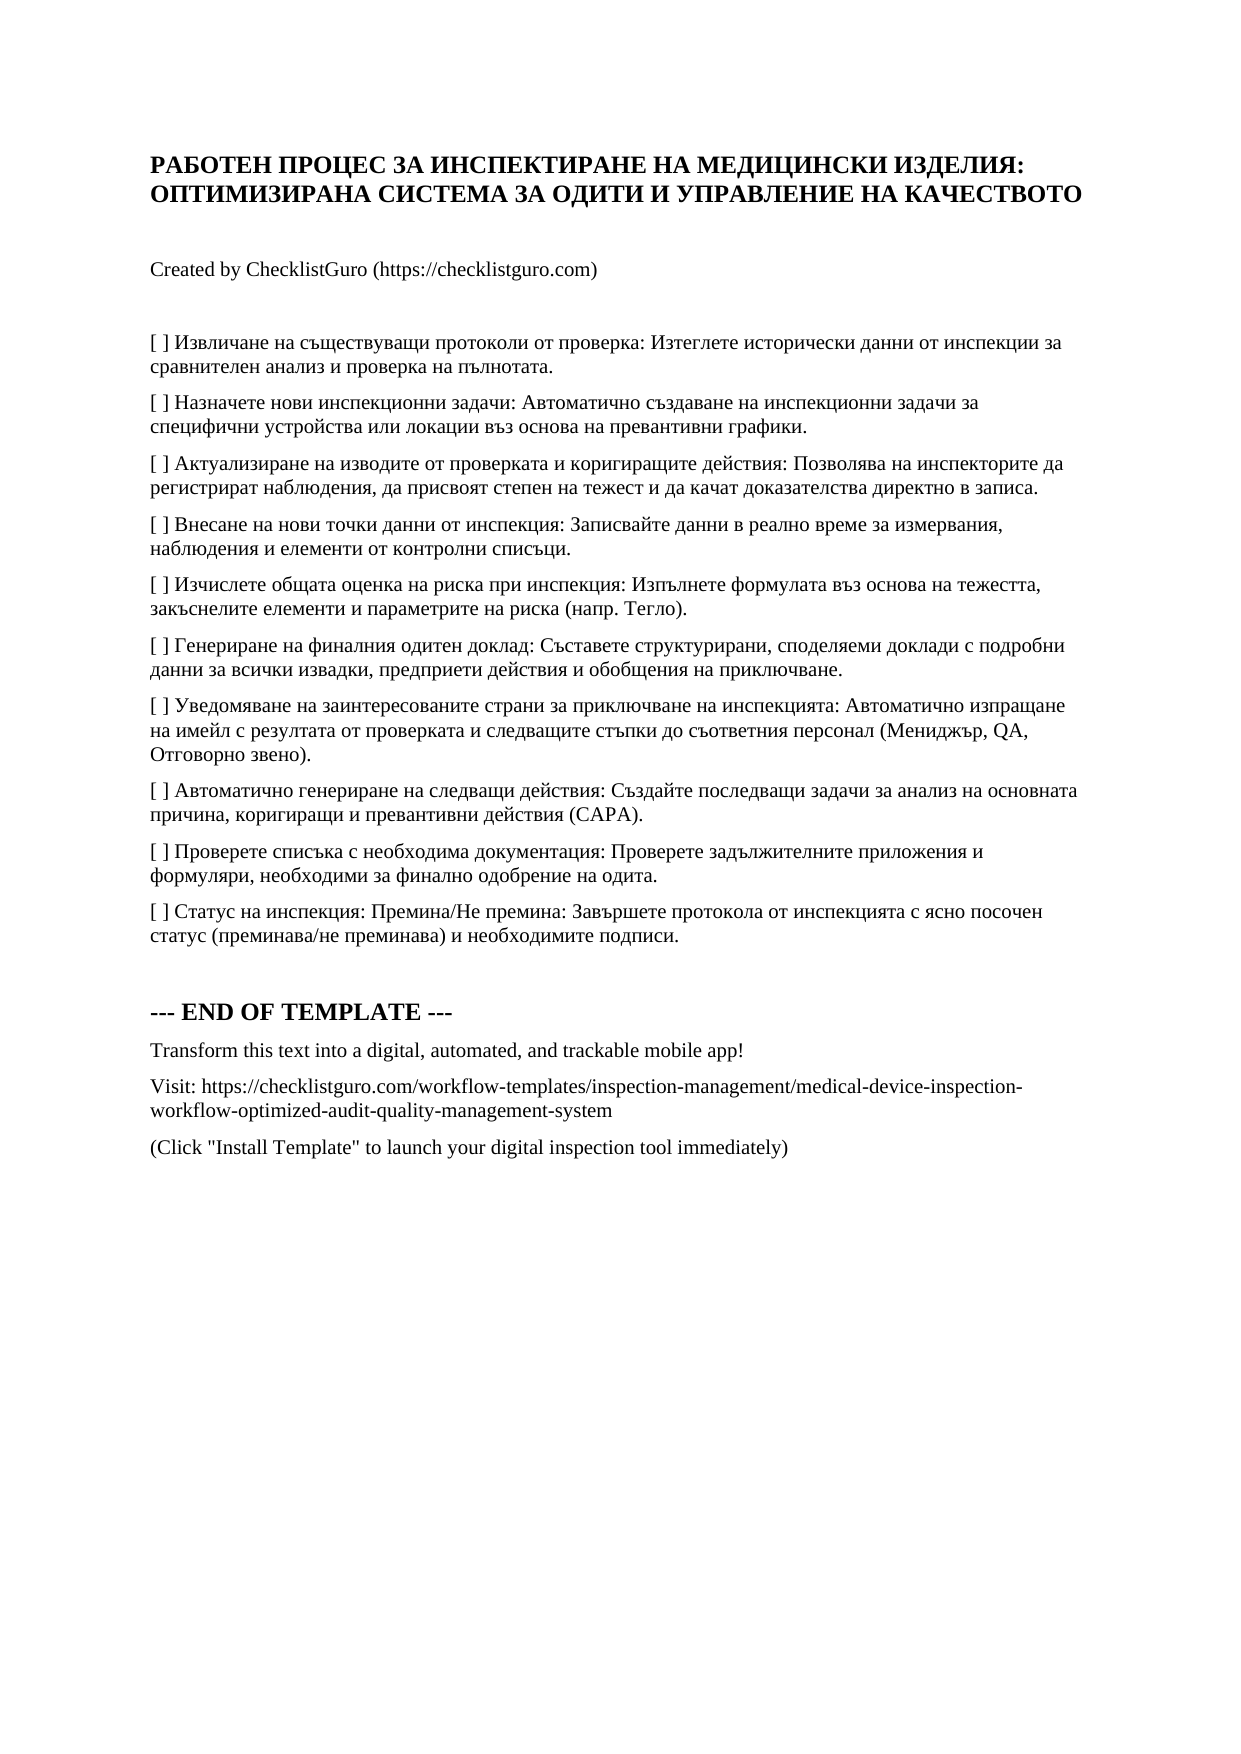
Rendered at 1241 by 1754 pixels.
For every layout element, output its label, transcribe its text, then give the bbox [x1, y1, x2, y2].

text [ ] Проверете списъка с необходима документация: Проверете задължителните приложения и формуляри, необходими за финално одобрение на одита. [150, 839, 1090, 887]
text [ ] Уведомяване на заинтересованите страни за приключване на инспекцията: Автоматично изпращане на имейл с резултата от проверката и следващите стъпки до съответния персонал (Мениджър, QA, Отговорно звено). [150, 693, 1090, 766]
text [ ] Извличане на съществуващи протоколи от проверка: Изтеглете исторически данни от инспекции за сравнителен анализ и проверка на пълнотата. [150, 330, 1090, 378]
text Transform this text into a digital, automated, and trackable mobile app! [150, 1038, 1090, 1062]
text РАБОТЕН ПРОЦЕС ЗА ИНСПЕКТИРАНЕ НА МЕДИЦИНСКИ ИЗДЕЛИЯ: ОПТИМИЗИРАНА СИСТЕМА ЗА ОДИТИ И УПРАВЛЕНИЕ НА КАЧЕСТВОТО [150, 150, 1090, 207]
text [ ] Генериране на финалния одитен доклад: Съставете структурирани, споделяеми доклади с подробни данни за всички извадки, предприети действия и обобщения на приключване. [150, 633, 1090, 681]
text --- END OF TEMPLATE --- [150, 997, 1090, 1025]
text [ ] Изчислете общата оценка на риска при инспекция: Изпълнете формулата въз основа на тежестта, закъснелите елементи и параметрите на риска (напр. Тегло). [150, 572, 1090, 620]
text [ ] Автоматично генериране на следващи действия: Създайте последващи задачи за анализ на основната причина, коригиращи и превантивни действия (CAPA). [150, 778, 1090, 826]
text Created by ChecklistGuro (https://checklistguro.com) [150, 257, 1090, 281]
text [ ] Статус на инспекция: Премина/Не премина: Завършете протокола от инспекцията с ясно посочен статус (преминава/не преминава) и необходимите подписи. [150, 899, 1090, 947]
text (Click "Install Template" to launch your digital inspection tool immediately) [150, 1135, 1090, 1159]
text [ ] Актуализиране на изводите от проверката и коригиращите действия: Позволява на инспекторите да регистрират наблюдения, да присвоят степен на тежест и да качат доказателства директно в записа. [150, 451, 1090, 499]
text Visit: https://checklistguro.com/workflow-templates/inspection-management/medical-device-inspection-workflow-optimized-audit-quality-management-system [150, 1074, 1090, 1122]
text [ ] Назначете нови инспекционни задачи: Автоматично създаване на инспекционни задачи за специфични устройства или локации въз основа на превантивни графики. [150, 390, 1090, 438]
text [ ] Внесане на нови точки данни от инспекция: Записвайте данни в реално време за измервания, наблюдения и елементи от контролни списъци. [150, 512, 1090, 560]
